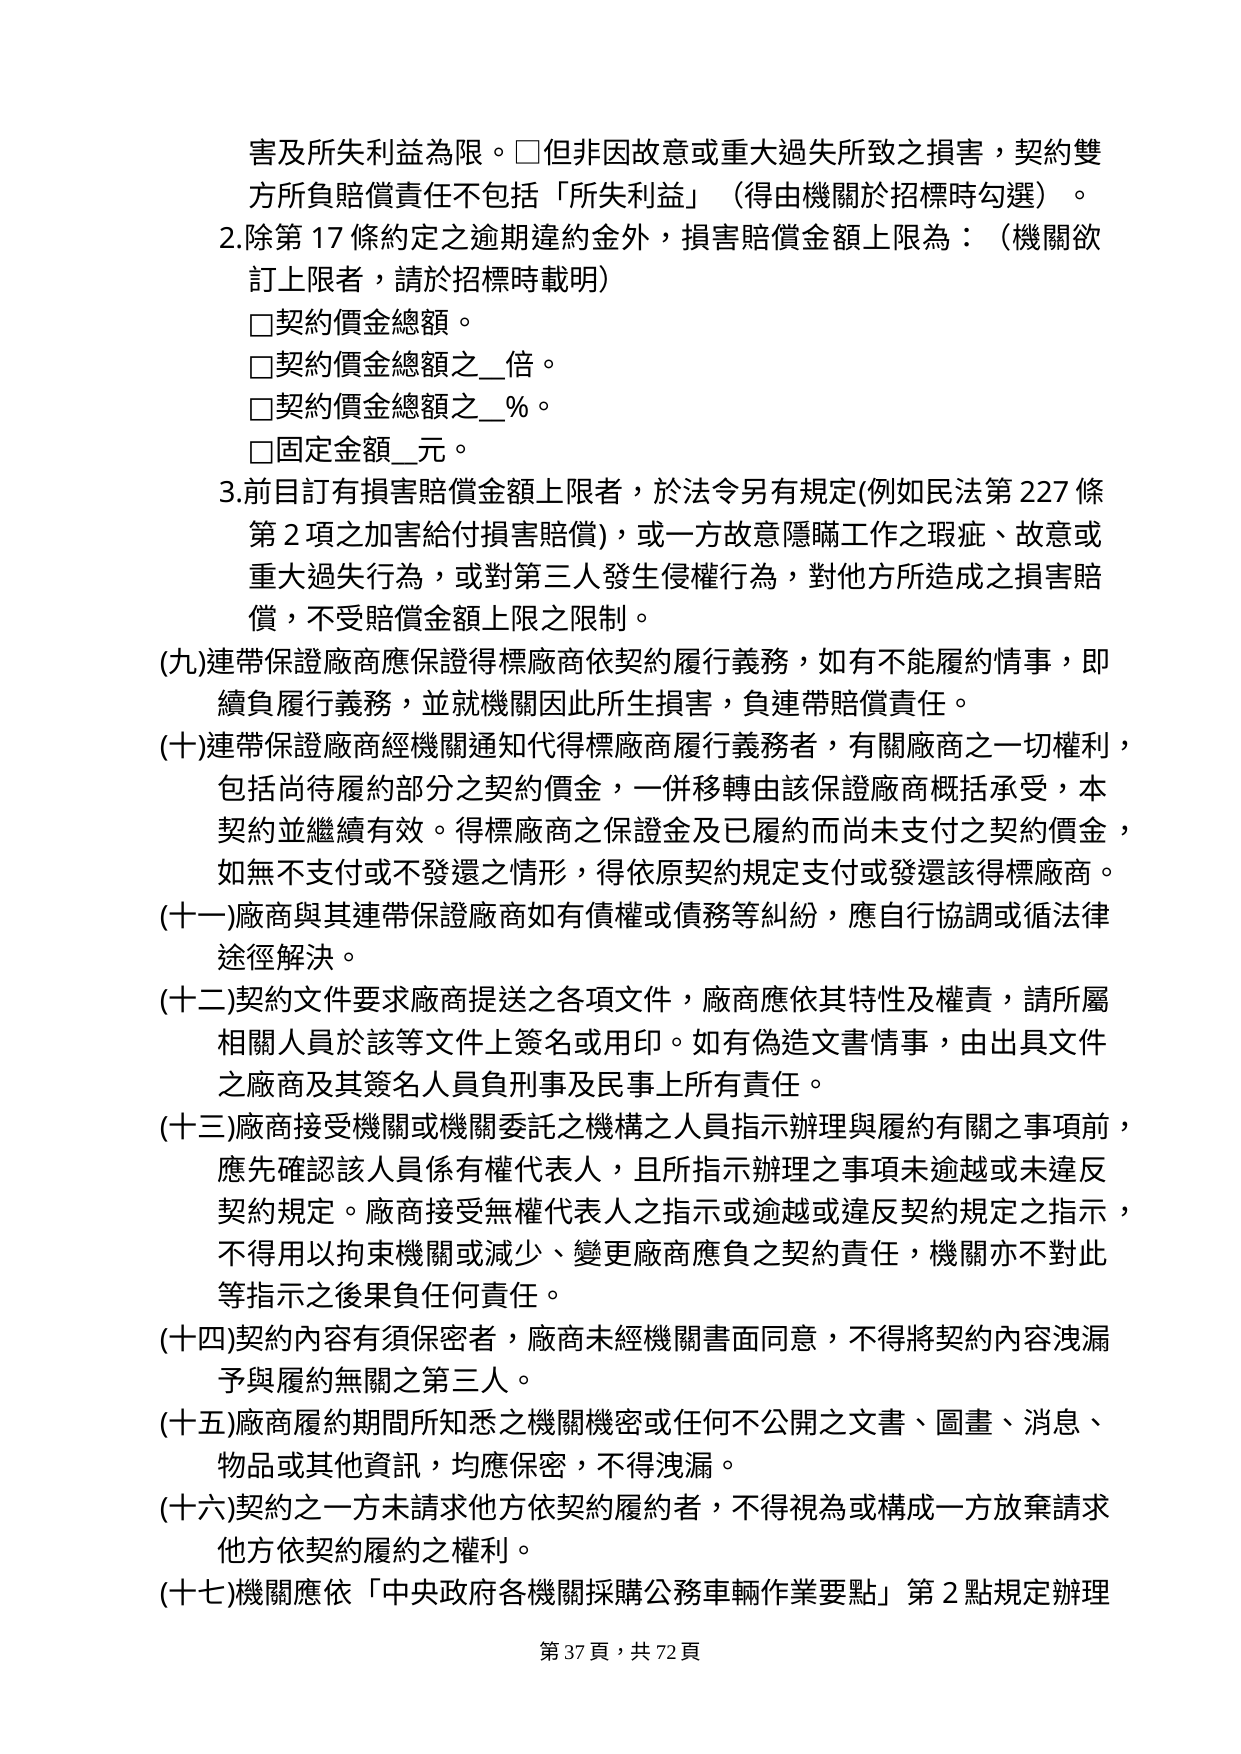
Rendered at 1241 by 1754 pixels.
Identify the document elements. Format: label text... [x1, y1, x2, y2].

text (十一)廠商與其連帶保證廠商如有債權或債務等糾紛，應自行協調或循法律途徑解決。 [159, 892, 1110, 977]
text 3.前目訂有損害賠償金額上限者，於法令另有規定(例如民法第227條第2項之加害給付損害賠償)，或一方故意隱瞞工作之瑕疵、故意或重大過失行為，或對第三人發生侵權行為，對他方所造成之損害賠償，不受賠償金額上限之限制。 [218, 469, 1104, 638]
text (十四)契約內容有須保密者，廠商未經機關書面同意，不得將契約內容洩漏予與履約無關之第三人。 [159, 1315, 1110, 1400]
text □固定金額__元。 [247, 426, 1110, 469]
text (十)連帶保證廠商經機關通知代得標廠商履行義務者，有關廠商之一切權利，包括尚待履約部分之契約價金，一併移轉由該保證廠商概括承受，本契約並繼續有效。得標廠商之保證金及已履約而尚未支付之契約價金，如無不支付或不發還之情形，得依原契約規定支付或發還該得標廠商。 [159, 723, 1110, 892]
text (十三)廠商接受機關或機關委託之機構之人員指示辦理與履約有關之事項前，應先確認該人員係有權代表人，且所指示辦理之事項未逾越或未違反契約規定。廠商接受無權代表人之指示或逾越或違反契約規定之指示，不得用以拘束機關或減少、變更廠商應負之契約責任，機關亦不對此等指示之後果負任何責任。 [159, 1104, 1110, 1315]
text □契約價金總額。 [247, 299, 1110, 342]
text (十六)契約之一方未請求他方依契約履約者，不得視為或構成一方放棄請求他方依契約履約之權利。 [159, 1485, 1110, 1569]
text (十七)機關應依「中央政府各機關採購公務車輛作業要點」第2點規定辦理 [159, 1569, 1110, 1612]
text (十五)廠商履約期間所知悉之機關機密或任何不公開之文書、圖畫、消息、物品或其他資訊，均應保密，不得洩漏。 [159, 1400, 1110, 1485]
text (十二)契約文件要求廠商提送之各項文件，廠商應依其特性及權責，請所屬相關人員於該等文件上簽名或用印。如有偽造文書情事，由出具文件之廠商及其簽名人員負刑事及民事上所有責任。 [159, 977, 1110, 1104]
text □契約價金總額之__倍。 [247, 342, 1110, 384]
text □契約價金總額之__%。 [247, 384, 1110, 426]
text 害及所失利益為限。□但非因故意或重大過失所致之損害，契約雙方所負賠償責任不包括「所失利益」（得由機關於招標時勾選）。 [218, 130, 1104, 214]
text (九)連帶保證廠商應保證得標廠商依契約履行義務，如有不能履約情事，即續負履行義務，並就機關因此所生損害，負連帶賠償責任。 [159, 638, 1110, 723]
text 2.除第17條約定之逾期違約金外，損害賠償金額上限為：（機關欲訂上限者，請於招標時載明） [218, 214, 1104, 299]
